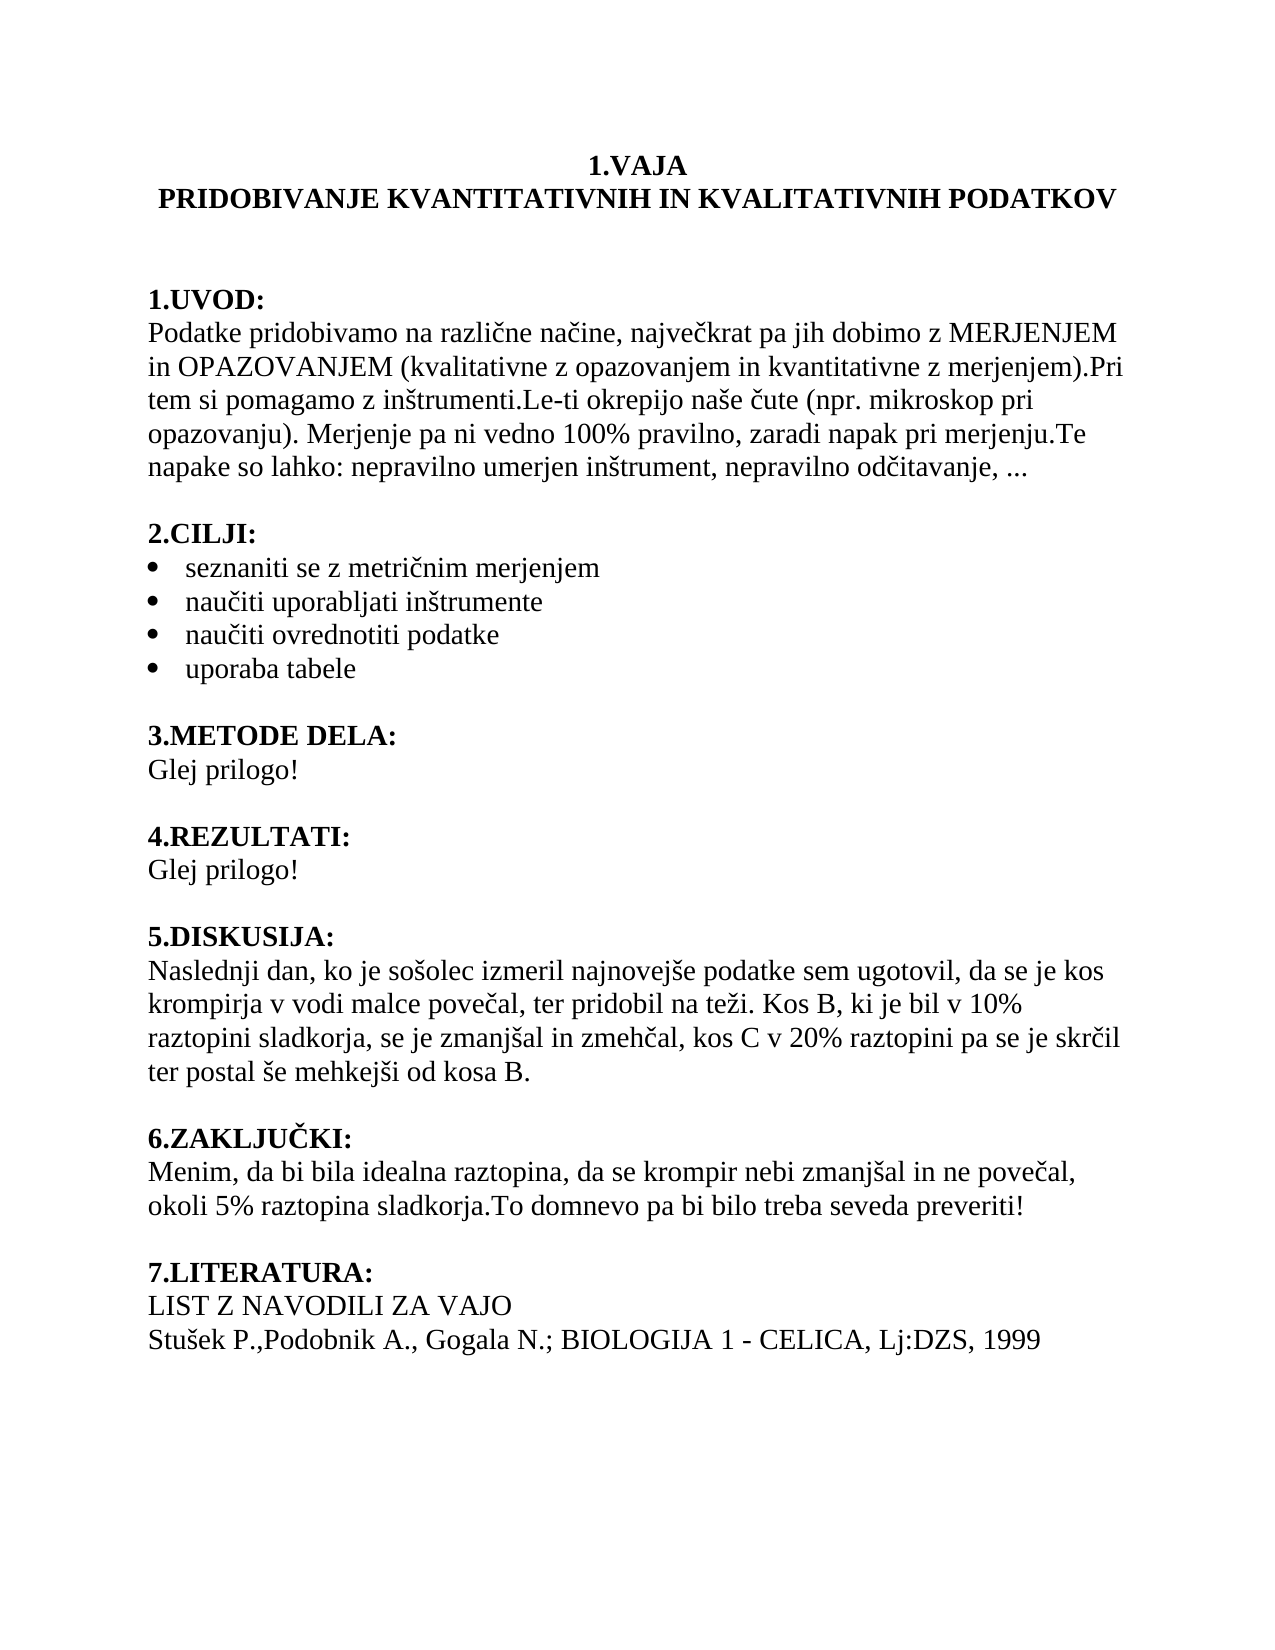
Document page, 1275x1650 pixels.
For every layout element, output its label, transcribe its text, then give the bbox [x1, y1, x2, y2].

text 6.ZAKLJUČKI: [148, 1121, 1127, 1154]
text Podatke pridobivamo na različne načine, največkrat pa jih dobimo z MERJENJEM in OPAZOVANJEM (kvalitativne z opazovanjem in kvantitativne z merjenjem).Pri tem si pomagamo z inštrumenti.Le-ti okrepijo naše čute (npr. mikroskop pri opazovanju). Merjenje pa ni vedno 100% pravilno, zaradi napak pri merjenju.Te napake so lahko: nepravilno umerjen inštrument, nepravilno odčitavanje, ... [148, 315, 1127, 483]
text Glej prilogo! [148, 852, 1127, 886]
text 3.METODE DELA: [148, 718, 1127, 752]
text 2.CILJI: [148, 517, 1127, 550]
text LIST Z NAVODILI ZA VAJO [148, 1288, 1127, 1322]
text Stušek P.,Podobnik A., Gogala N.; BIOLOGIJA 1 - CELICA, Lj:DZS, 1999 [148, 1322, 1127, 1356]
text PRIDOBIVANJE KVANTITATIVNIH IN KVALITATIVNIH PODATKOV [148, 181, 1127, 215]
text 1.UVOD: [148, 282, 1127, 315]
list naučiti ovrednotiti podatke [148, 617, 1127, 651]
text 4.REZULTATI: [148, 819, 1127, 852]
text Glej prilogo! [148, 752, 1127, 785]
list naučiti uporabljati inštrumente [148, 584, 1127, 617]
text Naslednji dan, ko je sošolec izmeril najnovejše podatke sem ugotovil, da se je kos krompirja v vodi malce povečal, ter pridobil na teži. Kos B, ki je bil v 10% raztopini sladkorja, se je zmanjšal in zmehčal, kos C v 20% raztopini pa se je skrčil ter postal še mehkejši od kosa B. [148, 953, 1127, 1087]
text 5.DISKUSIJA: [148, 919, 1127, 953]
text 1.VAJA [148, 148, 1127, 181]
text 7.LITERATURA: [148, 1255, 1127, 1288]
list seznaniti se z metričnim merjenjem [148, 550, 1127, 584]
text Menim, da bi bila idealna raztopina, da se krompir nebi zmanjšal in ne povečal, okoli 5% raztopina sladkorja.To domnevo pa bi bilo treba seveda preveriti! [148, 1154, 1127, 1221]
list uporaba tabele [148, 651, 1127, 685]
